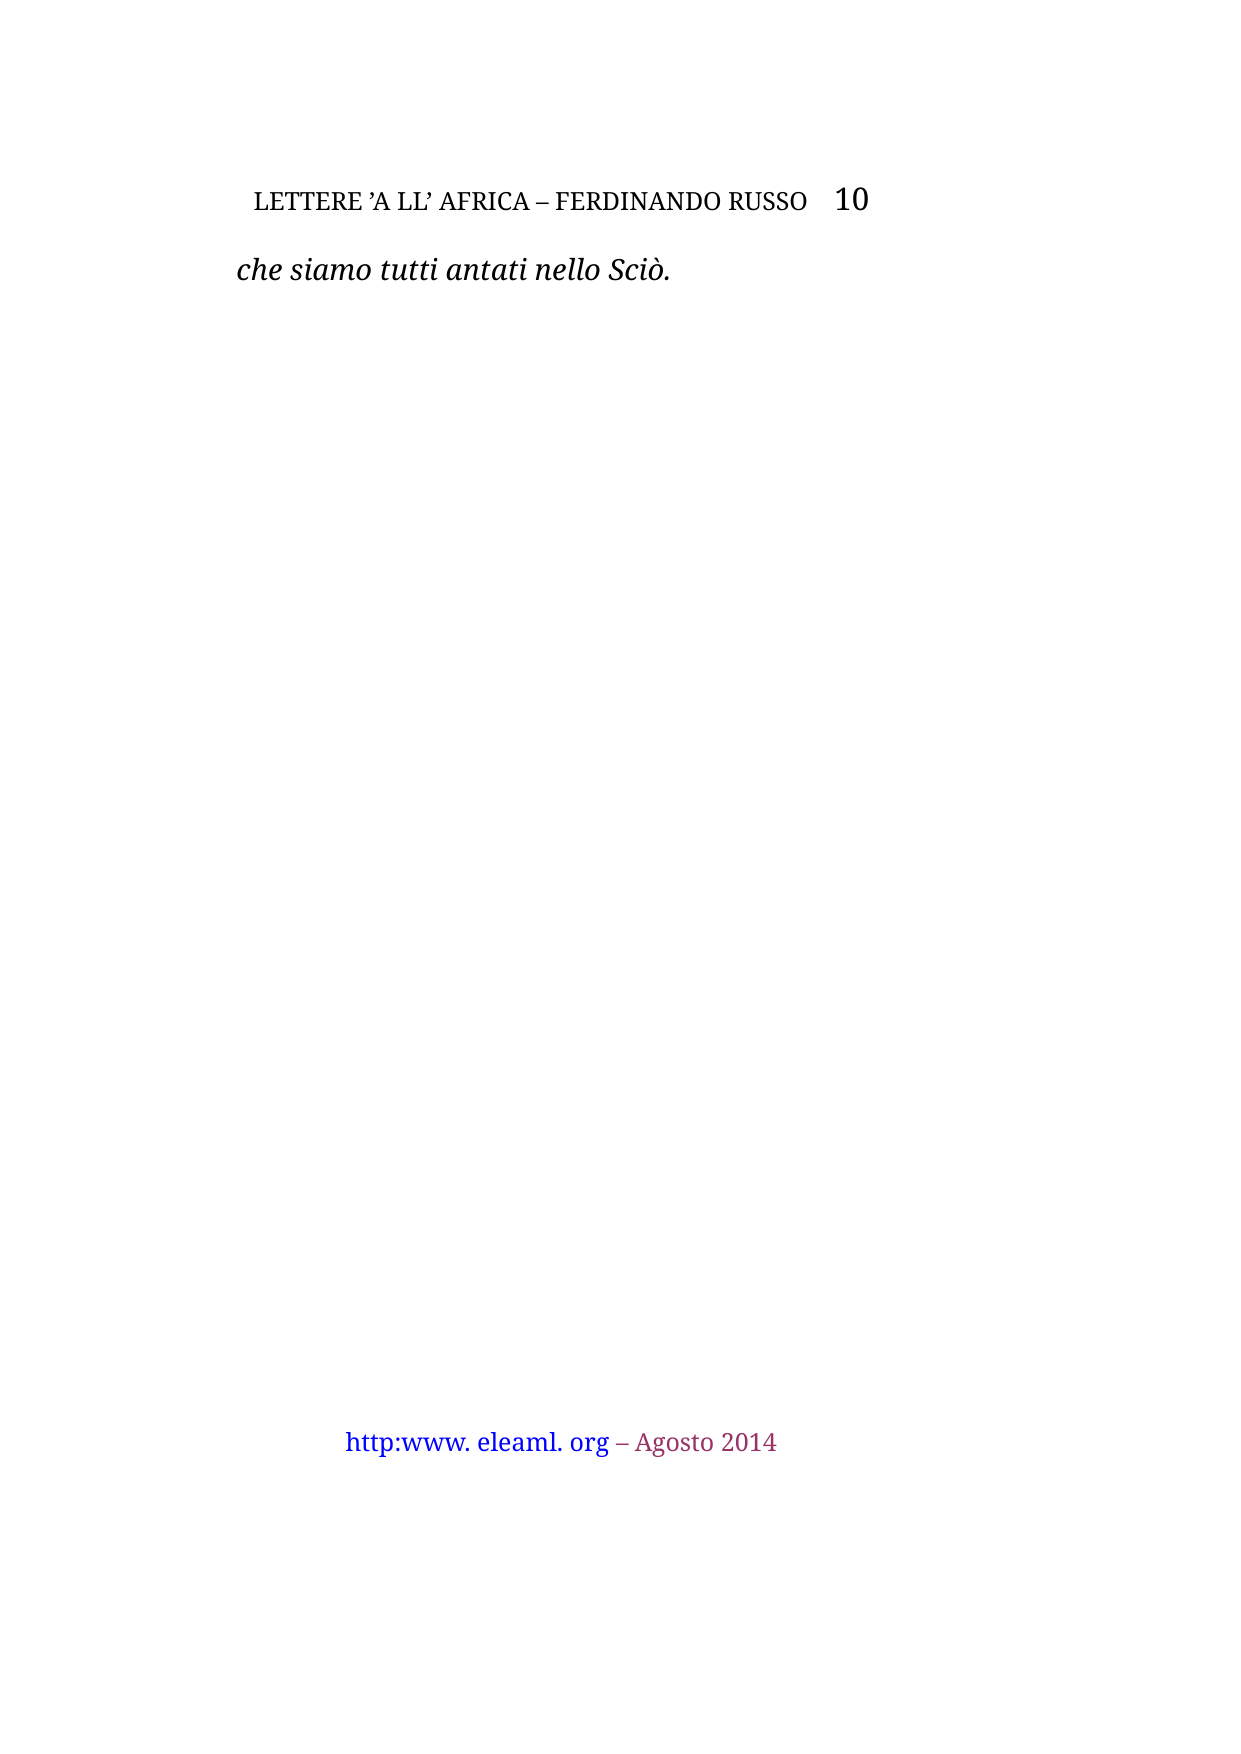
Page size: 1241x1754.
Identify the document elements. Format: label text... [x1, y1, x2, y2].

text che siamo tutti antati nello Sciò. [177, 249, 945, 289]
